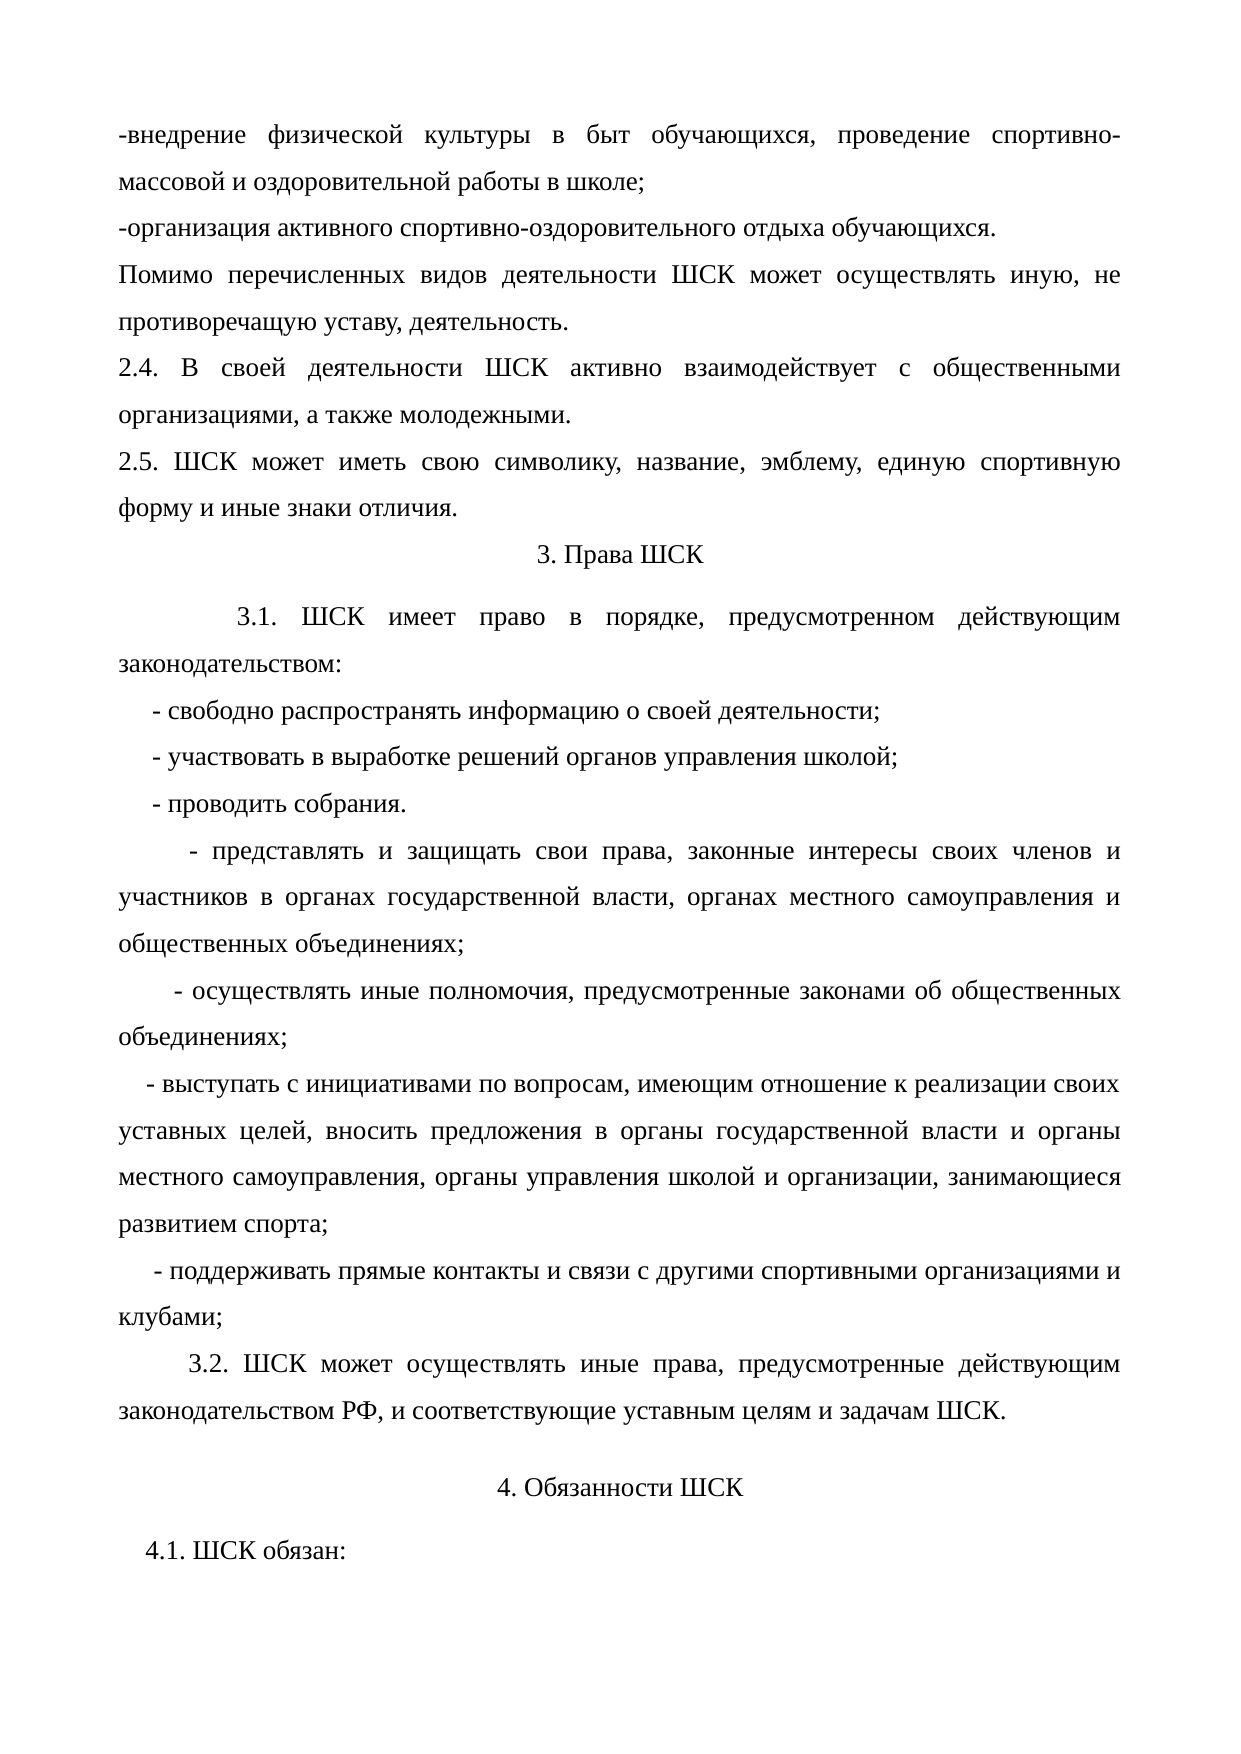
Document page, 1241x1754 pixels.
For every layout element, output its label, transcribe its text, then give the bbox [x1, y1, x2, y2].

text 2.4. В своей деятельности ШСК активно взаимодействует с общественными организациями, а также молодежными. [118, 351, 1122, 429]
text - проводить собрания. [118, 787, 1122, 818]
text 3.1. ШСК имеет право в порядке, предусмотренном действующим законодательством: [118, 600, 1122, 678]
text 3. Права ШСК [118, 538, 1122, 569]
text - поддерживать прямые контакты и связи с другими спортивными организациями и клубами; [118, 1254, 1122, 1332]
text Помимо перечисленных видов деятельности ШСК может осуществлять иную, не противоречащую уставу, деятельность. [118, 258, 1122, 336]
text - представлять и защищать свои права, законные интересы своих членов и участников в органах государственной власти, органах местного самоуправления и общественных объединениях; [118, 834, 1122, 958]
text - выступать с инициативами по вопросам, имеющим отношение к реализации своих уставных целей, вносить предложения в органы государственной власти и органы местного самоуправления, органы управления школой и организации, занимающиеся развитием спорта; [118, 1067, 1122, 1238]
text 3.2. ШСК может осуществлять иные права, предусмотренные действующим законодательством РФ, и соответствующие уставным целям и задачам ШСК. [118, 1347, 1122, 1425]
text - осуществлять иные полномочия, предусмотренные законами об общественных объединениях; [118, 974, 1122, 1052]
text 4. Обязанности ШСК [118, 1472, 1122, 1503]
text -внедрение физической культуры в быт обучающихся, проведение спортивно-массовой и оздоровительной работы в школе; [118, 118, 1122, 196]
text 2.5. ШСК может иметь свою символику, название, эмблему, единую спортивную форму и иные знаки отличия. [118, 445, 1122, 523]
text -организация активного спортивно-оздоровительного отдыха обучающихся. [118, 211, 1122, 243]
text - участвовать в выработке решений органов управления школой; [118, 740, 1122, 772]
text 4.1. ШСК обязан: [118, 1534, 1122, 1565]
text - свободно распространять информацию о своей деятельности; [118, 694, 1122, 725]
